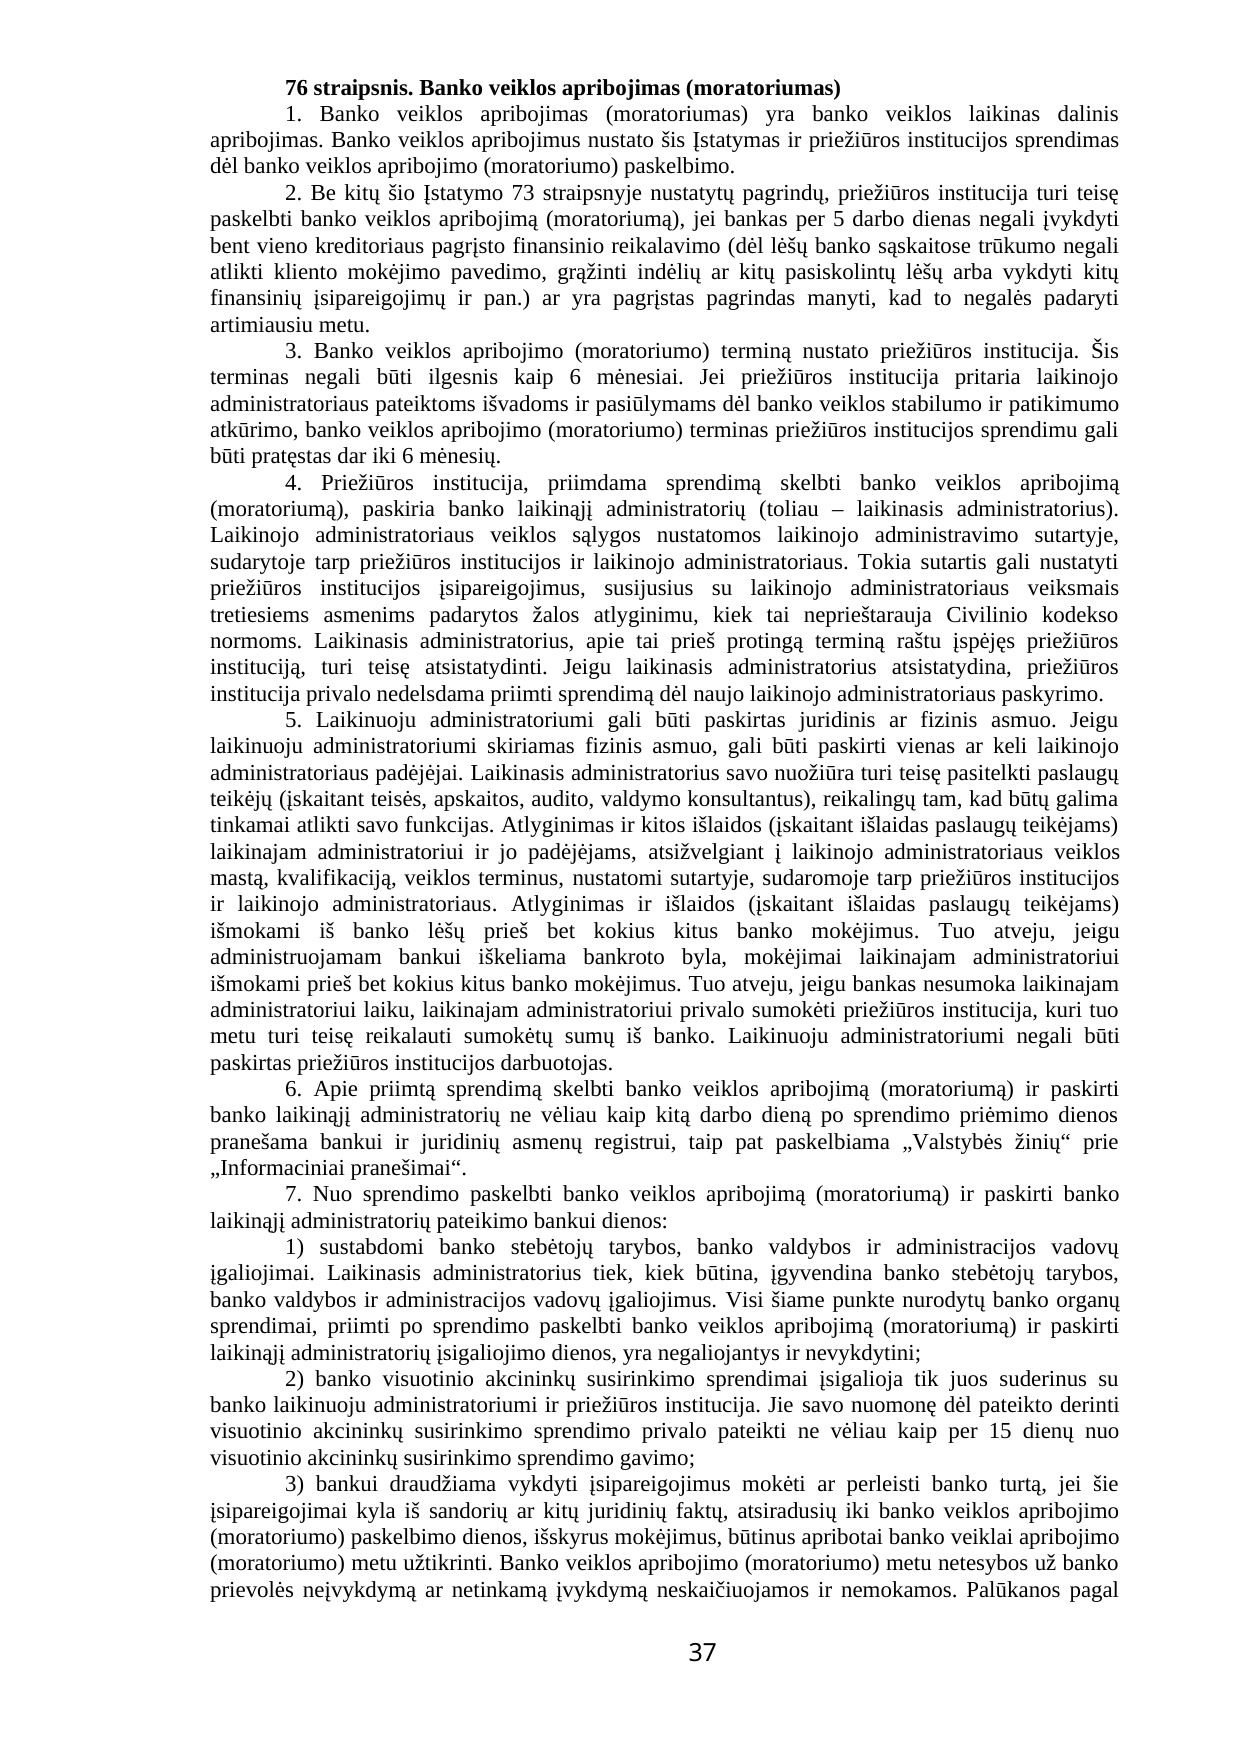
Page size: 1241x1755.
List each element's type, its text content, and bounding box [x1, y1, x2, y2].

text 2) banko visuotinio akcininkų susirinkimo sprendimai įsigalioja tik juos suderinus su banko laikinuoju administratoriumi ir priežiūros institucija. Jie savo nuomonę dėl pateikto derinti visuotinio akcininkų susirinkimo sprendimo privalo pateikti ne vėliau kaip per 15 dienų nuo visuotinio akcininkų susirinkimo sprendimo gavimo; [210, 1365, 1120, 1470]
text 3) bankui draudžiama vykdyti įsipareigojimus mokėti ar perleisti banko turtą, jei šie įsipareigojimai kyla iš sandorių ar kitų juridinių faktų, atsiradusių iki banko veiklos apribojimo (moratoriumo) paskelbimo dienos, išskyrus mokėjimus, būtinus apribotai banko veiklai apribojimo (moratoriumo) metu užtikrinti. Banko veiklos apribojimo (moratoriumo) metu netesybos už banko prievolės neįvykdymą ar netinkamą įvykdymą neskaičiuojamos ir nemokamos. Palūkanos pagal [210, 1470, 1120, 1602]
text 2. Be kitų šio Įstatymo 73 straipsnyje nustatytų pagrindų, priežiūros institucija turi teisę paskelbti banko veiklos apribojimą (moratoriumą), jei bankas per 5 darbo dienas negali įvykdyti bent vieno kreditoriaus pagrįsto finansinio reikalavimo (dėl lėšų banko sąskaitose trūkumo negali atlikti kliento mokėjimo pavedimo, grąžinti indėlių ar kitų pasiskolintų lėšų arba vykdyti kitų finansinių įsipareigojimų ir pan.) ar yra pagrįstas pagrindas manyti, kad to negalės padaryti artimiausiu metu. [210, 179, 1120, 337]
text 1) sustabdomi banko stebėtojų tarybos, banko valdybos ir administracijos vadovų įgaliojimai. Laikinasis administratorius tiek, kiek būtina, įgyvendina banko stebėtojų tarybos, banko valdybos ir administracijos vadovų įgaliojimus. Visi šiame punkte nurodytų banko organų sprendimai, priimti po sprendimo paskelbti banko veiklos apribojimą (moratoriumą) ir paskirti laikinąjį administratorių įsigaliojimo dienos, yra negaliojantys ir nevykdytini; [210, 1233, 1120, 1365]
text 7. Nuo sprendimo paskelbti banko veiklos apribojimą (moratoriumą) ir paskirti banko laikinąjį administratorių pateikimo bankui dienos: [210, 1180, 1120, 1233]
text 5. Laikinuoju administratoriumi gali būti paskirtas juridinis ar fizinis asmuo. Jeigu laikinuoju administratoriumi skiriamas fizinis asmuo, gali būti paskirti vienas ar keli laikinojo administratoriaus padėjėjai. Laikinasis administratorius savo nuožiūra turi teisę pasitelkti paslaugų teikėjų (įskaitant teisės, apskaitos, audito, valdymo konsultantus), reikalingų tam, kad būtų galima tinkamai atlikti savo funkcijas. Atlyginimas ir kitos išlaidos (įskaitant išlaidas paslaugų teikėjams) laikinajam administratoriui ir jo padėjėjams, atsižvelgiant į laikinojo administratoriaus veiklos mastą, kvalifikaciją, veiklos terminus, nustatomi sutartyje, sudaromoje tarp priežiūros institucijos ir laikinojo administratoriaus. Atlyginimas ir išlaidos (įskaitant išlaidas paslaugų teikėjams) išmokami iš banko lėšų prieš bet kokius kitus banko mokėjimus. Tuo atveju, jeigu administruojamam bankui iškeliama bankroto byla, mokėjimai laikinajam administratoriui išmokami prieš bet kokius kitus banko mokėjimus. Tuo atveju, jeigu bankas nesumoka laikinajam administratoriui laiku, laikinajam administratoriui privalo sumokėti priežiūros institucija, kuri tuo metu turi teisę reikalauti sumokėtų sumų iš banko. Laikinuoju administratoriumi negali būti paskirtas priežiūros institucijos darbuotojas. [210, 706, 1120, 1075]
text 4. Priežiūros institucija, priimdama sprendimą skelbti banko veiklos apribojimą (moratoriumą), paskiria banko laikinąjį administratorių (toliau – laikinasis administratorius). Laikinojo administratoriaus veiklos sąlygos nustatomos laikinojo administravimo sutartyje, sudarytoje tarp priežiūros institucijos ir laikinojo administratoriaus. Tokia sutartis gali nustatyti priežiūros institucijos įsipareigojimus, susijusius su laikinojo administratoriaus veiksmais tretiesiems asmenims padarytos žalos atlyginimu, kiek tai neprieštarauja Civilinio kodekso normoms. Laikinasis administratorius, apie tai prieš protingą terminą raštu įspėjęs priežiūros instituciją, turi teisę atsistatydinti. Jeigu laikinasis administratorius atsistatydina, priežiūros institucija privalo nedelsdama priimti sprendimą dėl naujo laikinojo administratoriaus paskyrimo. [210, 469, 1120, 706]
text 3. Banko veiklos apribojimo (moratoriumo) terminą nustato priežiūros institucija. Šis terminas negali būti ilgesnis kaip 6 mėnesiai. Jei priežiūros institucija pritaria laikinojo administratoriaus pateiktoms išvadoms ir pasiūlymams dėl banko veiklos stabilumo ir patikimumo atkūrimo, banko veiklos apribojimo (moratoriumo) terminas priežiūros institucijos sprendimu gali būti pratęstas dar iki 6 mėnesių. [210, 337, 1120, 469]
text 6. Apie priimtą sprendimą skelbti banko veiklos apribojimą (moratoriumą) ir paskirti banko laikinąjį administratorių ne vėliau kaip kitą darbo dieną po sprendimo priėmimo dienos pranešama bankui ir juridinių asmenų registrui, taip pat paskelbiama „Valstybės žinių“ prie „Informaciniai pranešimai“. [210, 1075, 1120, 1180]
text 76 straipsnis. Banko veiklos apribojimas (moratoriumas) [210, 73, 1120, 100]
text 1. Banko veiklos apribojimas (moratoriumas) yra banko veiklos laikinas dalinis apribojimas. Banko veiklos apribojimus nustato šis Įstatymas ir priežiūros institucijos sprendimas dėl banko veiklos apribojimo (moratoriumo) paskelbimo. [210, 100, 1120, 179]
